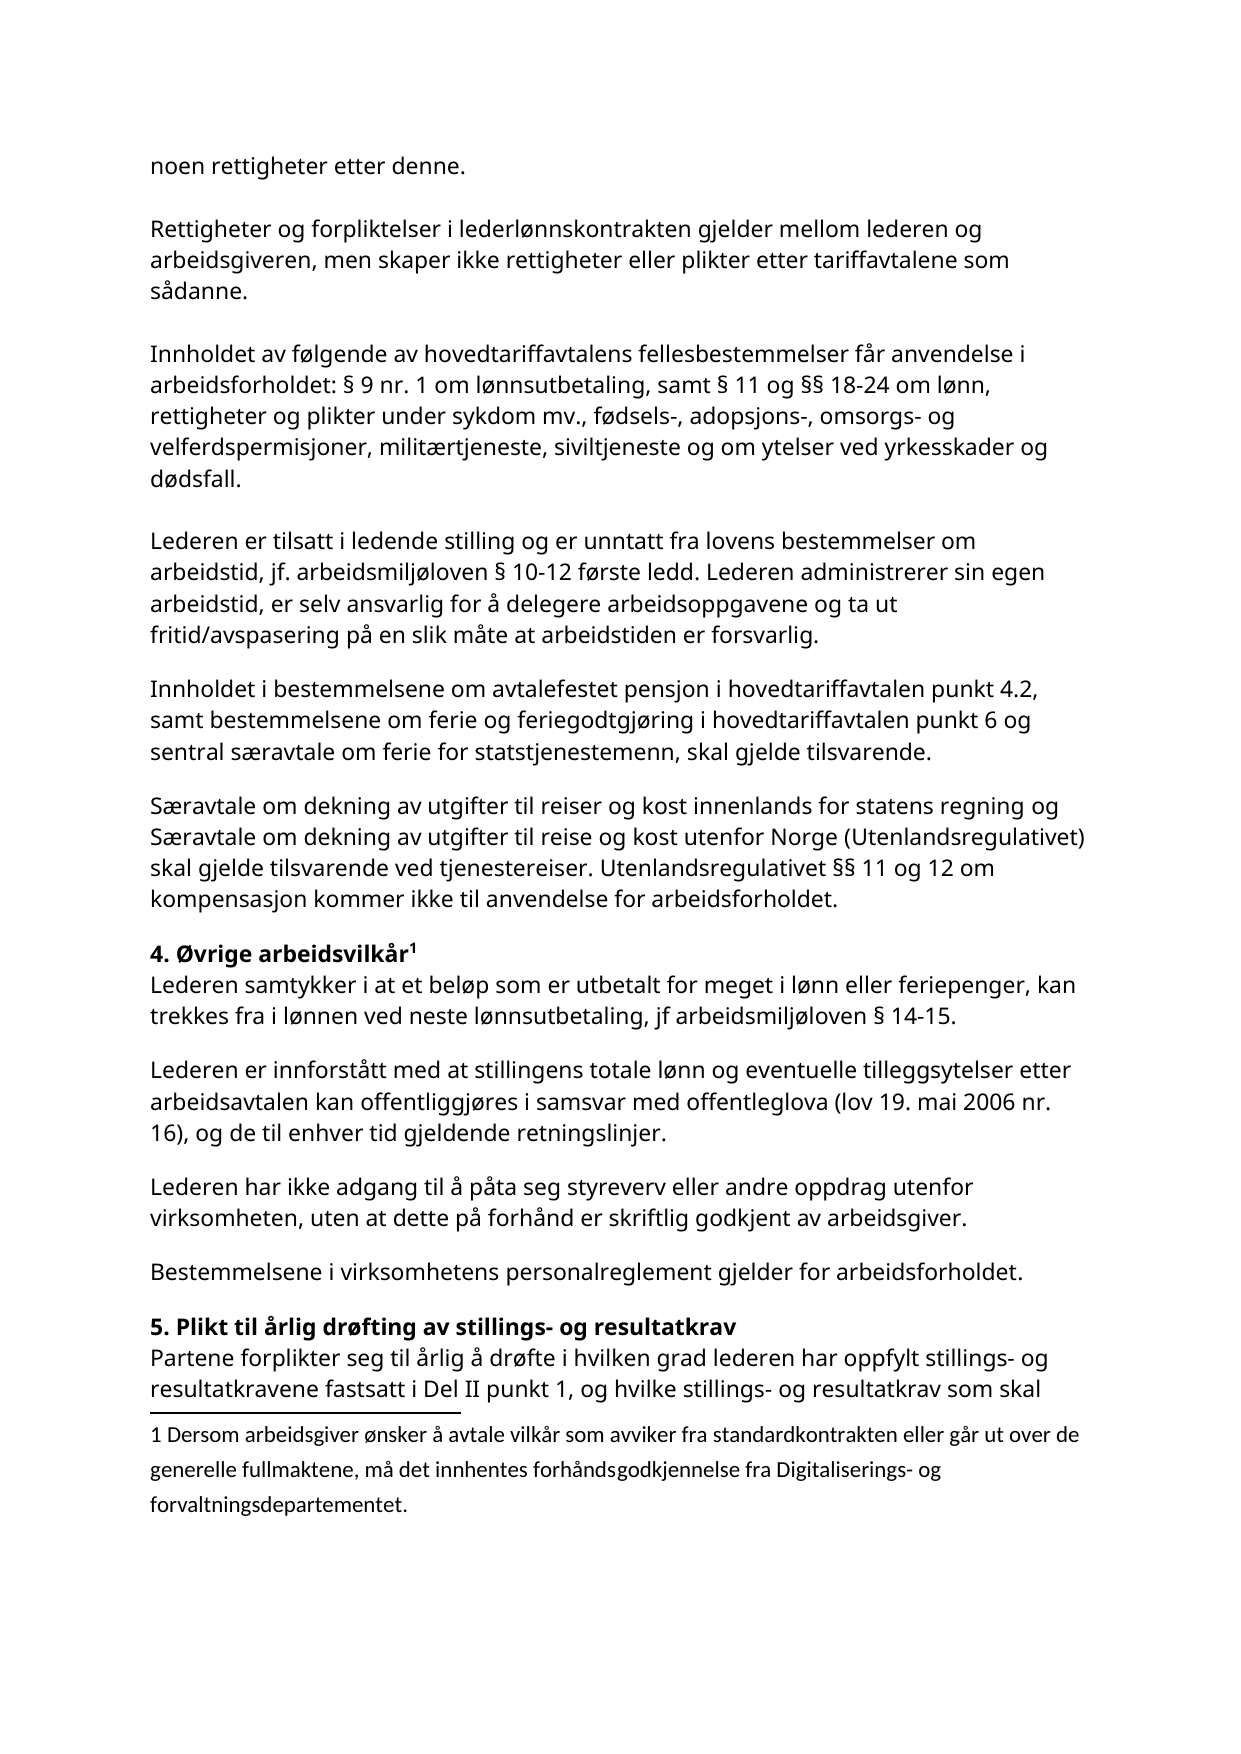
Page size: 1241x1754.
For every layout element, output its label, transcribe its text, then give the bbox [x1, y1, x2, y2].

text Innholdet i bestemmelsene om avtalefestet pensjon i hovedtariffavtalen punkt 4.2, samt bestemmelsene om ferie og feriegodtgjøring i hovedtariffavtalen punkt 6 og sentral særavtale om ferie for statstjenestemenn, skal gjelde tilsvarende. [150, 673, 1090, 767]
text 4. Øvrige arbeidsvilkår Lederen samtykker i at et beløp som er utbetalt for meget i lønn eller feriepenger, kan trekkes fra i lønnen ved neste lønnsutbetaling, jf arbeidsmiljøloven § 14-15. [150, 937, 1090, 1031]
text Lederen er innforstått med at stillingens totale lønn og eventuelle tilleggsytelser etter arbeidsavtalen kan offentliggjøres i samsvar med offentleglova (lov 19. mai 2006 nr. 16), og de til enhver tid gjeldende retningslinjer. [150, 1054, 1090, 1148]
text Dersom arbeidsgiver ønsker å avtale vilkår som avviker fra standardkontrakten eller går ut over de generelle fullmaktene, må det innhentes forhånds­godkjennelse fra Digitaliserings- og forvaltningsdepartementet. [150, 1413, 1090, 1553]
text Bestemmelsene i virksomhetens personalreglement gjelder for arbeidsforholdet. [150, 1256, 1090, 1287]
text 5. Plikt til årlig drøfting av stillings- og resultatkrav Partene forplikter seg til årlig å drøfte i hvilken grad lederen har oppfylt stillings- og resultatkravene fastsatt i Del II punkt 1, og hvilke stillings- og resultatkrav som skal [150, 1310, 1090, 1404]
text noen rettigheter etter denne. Rettigheter og forpliktelser i lederlønnskontrakten gjelder mellom lederen og arbeidsgiveren, men skaper ikke rettigheter eller plikter etter tariffavtalene som sådanne. Innholdet av følgende av hovedtariffavtalens fellesbestemmelser får anvendelse i arbeidsforholdet: § 9 nr. 1 om lønnsutbetaling, samt § 11 og §§ 18-24 om lønn, rettigheter og plikter under sykdom mv., fødsels-, adopsjons-, omsorgs- og velferdspermisjoner, militærtjeneste, siviltjeneste og om ytelser ved yrkesskader og dødsfall. Lederen er tilsatt i ledende stilling og er unntatt fra lovens bestemmelser om arbeidstid, jf. arbeidsmiljøloven § 10-12 første ledd. Lederen administrerer sin egen arbeidstid, er selv ansvarlig for å delegere arbeidsoppgavene og ta ut fritid/avspasering på en slik måte at arbeidstiden er forsvarlig. [150, 150, 1090, 650]
text Lederen har ikke adgang til å påta seg styreverv eller andre oppdrag utenfor virksomheten, uten at dette på forhånd er skriftlig godkjent av arbeidsgiver. [150, 1171, 1090, 1233]
text Særavtale om dekning av utgifter til reiser og kost innenlands for statens regning og Særavtale om dekning av utgifter til reise og kost utenfor Norge (Utenlandsregulativet) skal gjelde tilsvarende ved tjenestereiser. Utenlandsregulativet §§ 11 og 12 om kompensasjon kommer ikke til anvendelse for arbeidsforholdet. [150, 789, 1090, 914]
